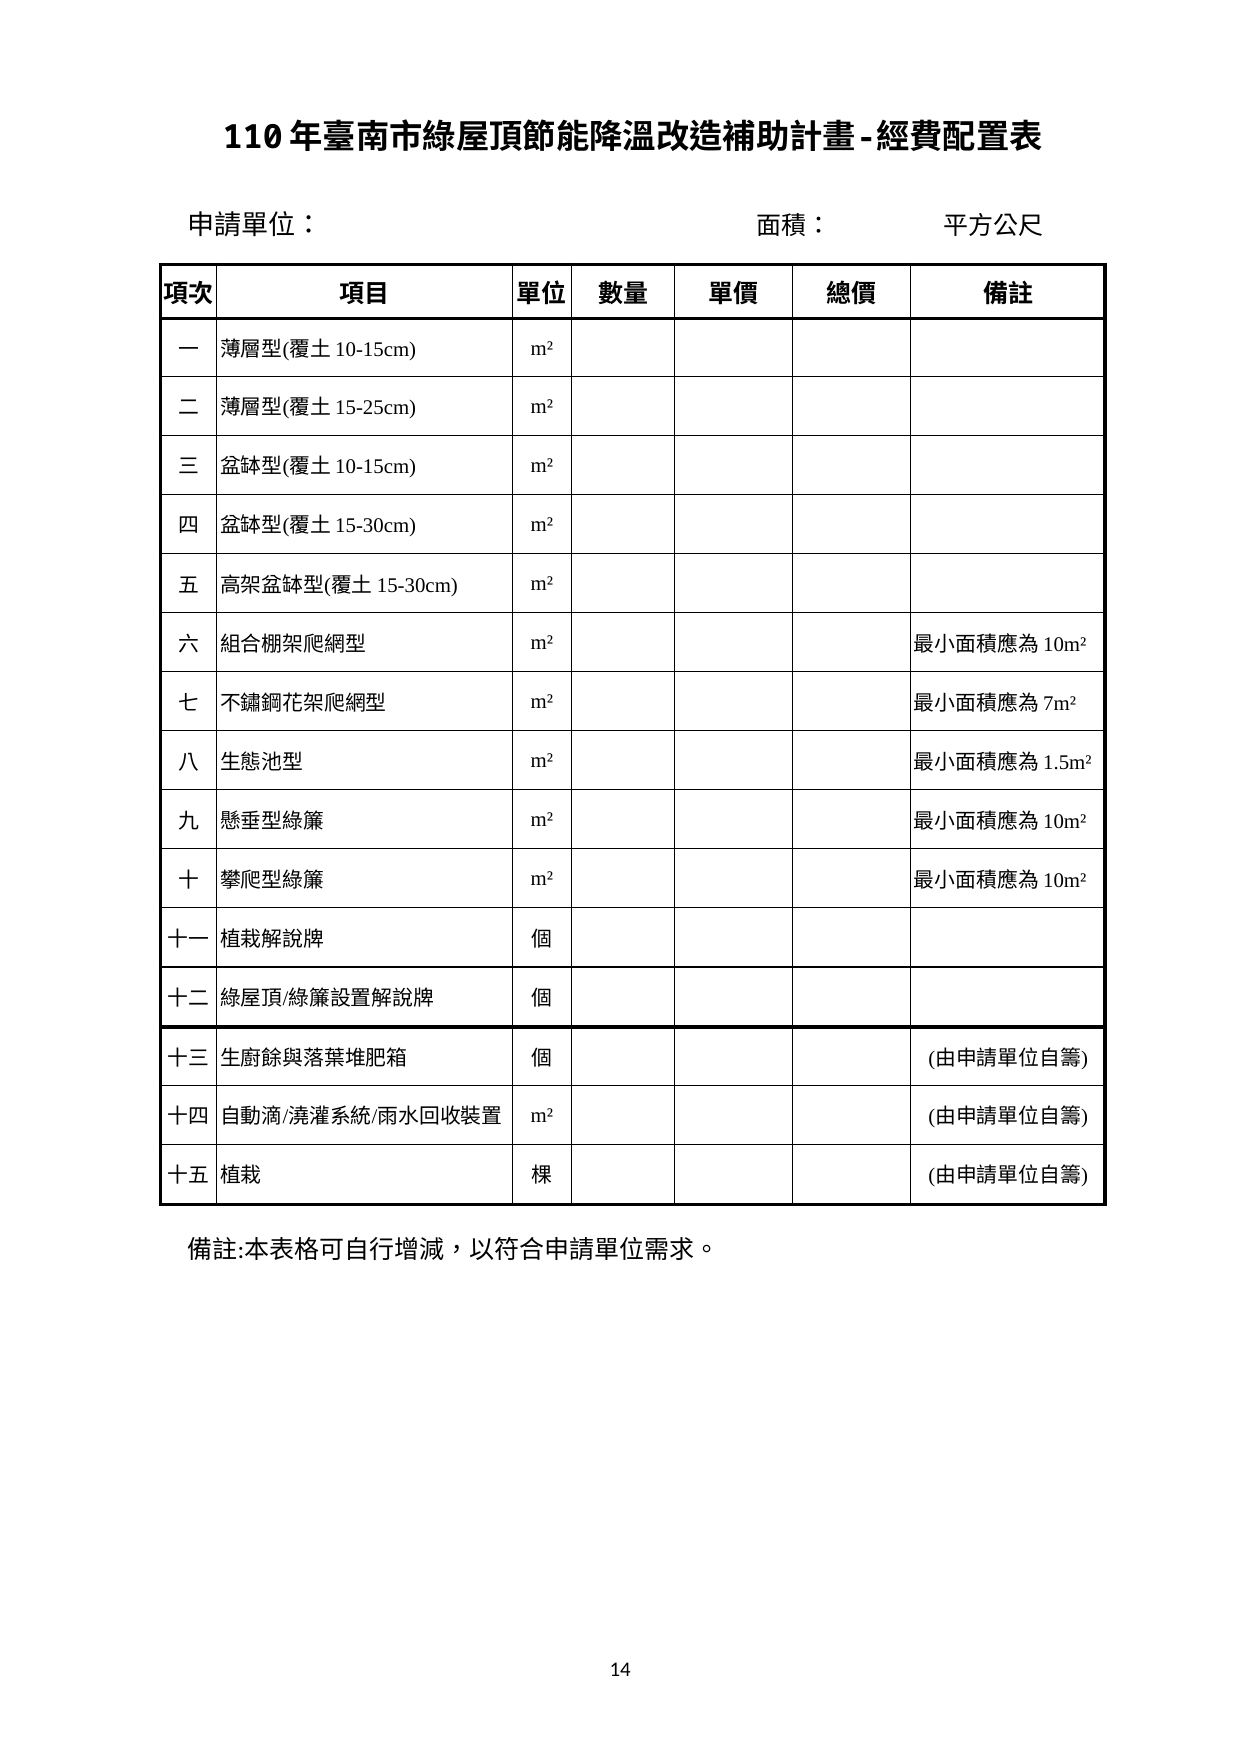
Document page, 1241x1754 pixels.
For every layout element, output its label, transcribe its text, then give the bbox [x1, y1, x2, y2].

table_cell [675, 320, 792, 376]
table_header 項目 [217, 266, 512, 317]
table_cell [572, 672, 674, 730]
table_header 單位 [513, 266, 571, 317]
table_cell 最小面積應為10m² [911, 790, 1103, 848]
table_cell 七 [162, 672, 216, 730]
table_cell (由申請單位自籌) [911, 1086, 1103, 1143]
table_cell [793, 1086, 910, 1143]
table_cell [675, 672, 792, 730]
table_cell m² [513, 1086, 571, 1143]
table_cell 最小面積應為7m² [911, 672, 1103, 730]
table_cell 生態池型 [217, 731, 512, 789]
table_cell [572, 377, 674, 435]
table_cell m² [513, 613, 571, 671]
table_cell 一 [162, 320, 216, 376]
table_cell [911, 320, 1103, 376]
table_cell 最小面積應為1.5m² [911, 731, 1103, 789]
table_cell [572, 1029, 674, 1084]
table_cell 十三 [162, 1029, 216, 1084]
table_cell [572, 495, 674, 553]
table_header 備註 [911, 266, 1103, 317]
table_cell m² [513, 495, 571, 553]
table_cell 個 [513, 1029, 571, 1084]
table_cell (由申請單位自籌) [911, 1029, 1103, 1084]
table_cell 盆缽型(覆土10-15cm) [217, 436, 512, 494]
table_cell [911, 554, 1103, 612]
table_cell [572, 436, 674, 494]
table_cell m² [513, 320, 571, 376]
table_cell 十二 [162, 968, 216, 1025]
table_cell [675, 908, 792, 966]
table_cell [675, 436, 792, 494]
table_cell m² [513, 790, 571, 848]
table_cell [572, 731, 674, 789]
table_cell 八 [162, 731, 216, 789]
table_cell [793, 554, 910, 612]
table_cell [675, 554, 792, 612]
table_cell m² [513, 672, 571, 730]
table_cell [911, 495, 1103, 553]
table_cell 懸垂型綠簾 [217, 790, 512, 848]
table_cell 綠屋頂/綠簾設置解說牌 [217, 968, 512, 1025]
table_cell [911, 908, 1103, 966]
table_cell 植栽解說牌 [217, 908, 512, 966]
table_cell [793, 377, 910, 435]
table_cell 十 [162, 849, 216, 907]
table_cell 生廚餘與落葉堆肥箱 [217, 1029, 512, 1084]
table_cell 棵 [513, 1145, 571, 1203]
table_header 總價 [793, 266, 910, 317]
table_cell [793, 1029, 910, 1084]
table_cell [793, 495, 910, 553]
table_cell [572, 554, 674, 612]
table_cell [793, 436, 910, 494]
table_cell [793, 1145, 910, 1203]
table_cell [793, 790, 910, 848]
table_cell 個 [513, 968, 571, 1025]
table_cell 自動滴/澆灌系統/雨水回收裝置 [217, 1086, 512, 1143]
table_cell (由申請單位自籌) [911, 1145, 1103, 1203]
table_cell [572, 968, 674, 1025]
table_cell [793, 968, 910, 1025]
table_cell 高架盆缽型(覆土15-30cm) [217, 554, 512, 612]
table_cell [911, 436, 1103, 494]
table_cell m² [513, 849, 571, 907]
table_cell [572, 613, 674, 671]
table_cell 盆缽型(覆土15-30cm) [217, 495, 512, 553]
table_cell [793, 320, 910, 376]
text 110年臺南市綠屋頂節能降溫改造補助計畫-經費配置表 [187, 110, 1078, 158]
table_cell m² [513, 554, 571, 612]
table_cell [675, 1086, 792, 1143]
table_cell [675, 495, 792, 553]
table_cell 四 [162, 495, 216, 553]
table_cell [911, 968, 1103, 1025]
table_cell [572, 1145, 674, 1203]
table_cell 五 [162, 554, 216, 612]
table_cell [572, 849, 674, 907]
table_cell 薄層型(覆土15-25cm) [217, 377, 512, 435]
table_cell [675, 849, 792, 907]
table_cell 攀爬型綠簾 [217, 849, 512, 907]
table_cell 個 [513, 908, 571, 966]
table_header 項次 [162, 266, 216, 317]
table_cell m² [513, 731, 571, 789]
table_cell [675, 968, 792, 1025]
table_cell m² [513, 377, 571, 435]
table_cell 薄層型(覆土10-15cm) [217, 320, 512, 376]
table_header 數量 [572, 266, 674, 317]
table_cell [675, 377, 792, 435]
table_cell 最小面積應為10m² [911, 613, 1103, 671]
table_cell 二 [162, 377, 216, 435]
table_cell 十五 [162, 1145, 216, 1203]
table_cell [793, 908, 910, 966]
table_cell [675, 731, 792, 789]
table_cell [675, 613, 792, 671]
table_cell [675, 1029, 792, 1084]
table_cell [911, 377, 1103, 435]
table_cell 最小面積應為10m² [911, 849, 1103, 907]
text 備註:本表格可自行增減，以符合申請單位需求。 [187, 1206, 1078, 1268]
table_cell 植栽 [217, 1145, 512, 1203]
table_cell 六 [162, 613, 216, 671]
table_cell m² [513, 436, 571, 494]
table_cell 組合棚架爬網型 [217, 613, 512, 671]
table_cell [793, 672, 910, 730]
table_cell [793, 849, 910, 907]
text 申請單位： 面積： 平方公尺 [187, 196, 1078, 244]
table_cell [572, 320, 674, 376]
table_cell [793, 731, 910, 789]
table_cell [572, 1086, 674, 1143]
table_header 單價 [675, 266, 792, 317]
table_cell [572, 790, 674, 848]
table_cell 十四 [162, 1086, 216, 1143]
table_cell [572, 908, 674, 966]
table_cell [675, 790, 792, 848]
table_cell 九 [162, 790, 216, 848]
table_cell 不鏽鋼花架爬網型 [217, 672, 512, 730]
table_cell 三 [162, 436, 216, 494]
table_cell [793, 613, 910, 671]
table_cell 十一 [162, 908, 216, 966]
table_cell [675, 1145, 792, 1203]
